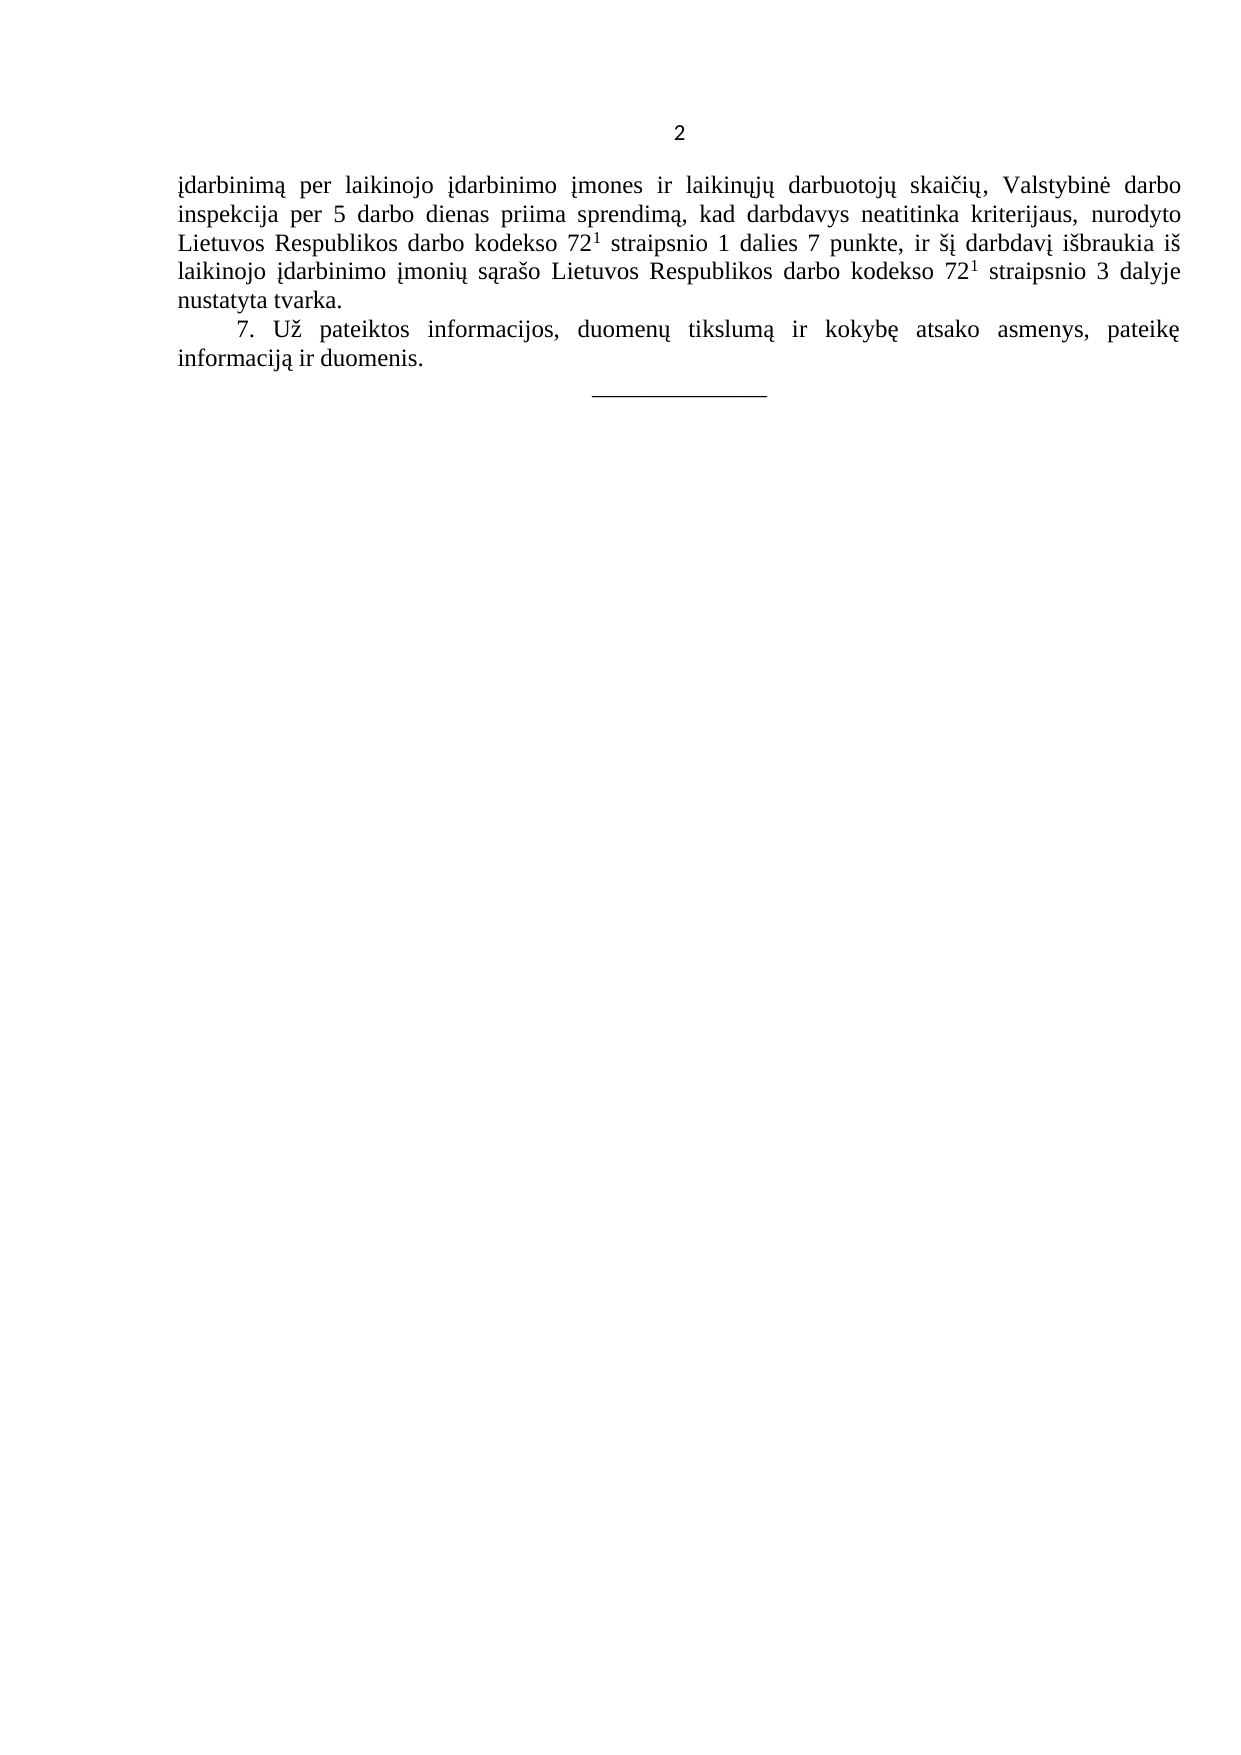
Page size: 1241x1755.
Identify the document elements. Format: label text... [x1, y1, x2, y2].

text įdarbinimą per laikinojo įdarbinimo įmones ir laikinųjų darbuotojų skaičių, Valstybinė darbo inspekcija per 5 darbo dienas priima sprendimą, kad darbdavys neatitinka kriterijaus, nurodyto Lietuvos Respublikos darbo kodekso 721 straipsnio 1 dalies 7 punkte, ir šį darbdavį išbraukia iš laikinojo įdarbinimo įmonių sąrašo Lietuvos Respublikos darbo kodekso 721 straipsnio 3 dalyje nustatyta tvarka. [177, 170, 1181, 314]
text 7. Už pateiktos informacijos, duomenų tikslumą ir kokybę atsako asmenys, pateikę informaciją ir duomenis. [177, 314, 1181, 371]
text ______________ [177, 371, 1181, 400]
